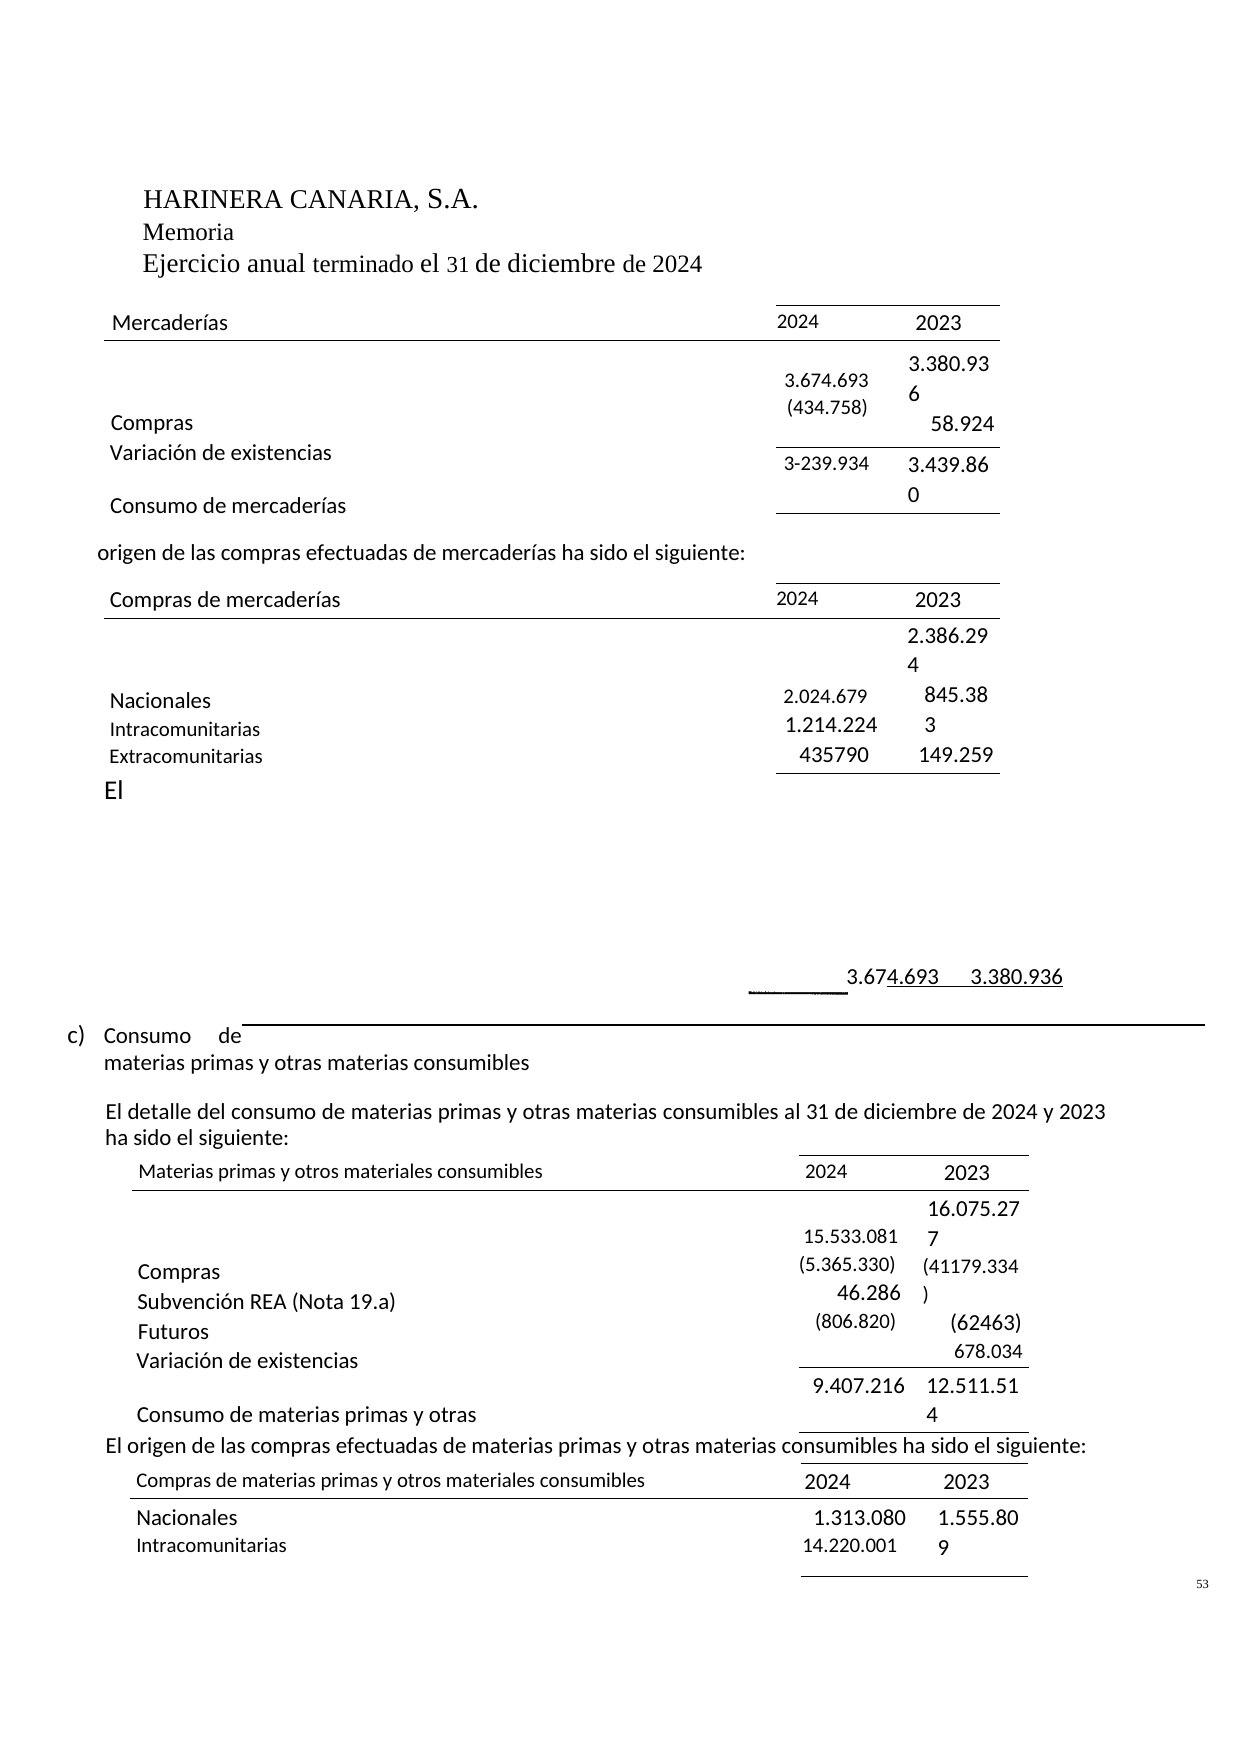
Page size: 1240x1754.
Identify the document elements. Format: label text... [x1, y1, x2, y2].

table_cell 15.533.081 (5.365.330) 46.286 (806.820) [799, 1191, 922, 1367]
table_cell 12.511.514 [923, 1368, 1028, 1432]
table_header 2023 [907, 306, 999, 340]
table_cell [907, 514, 999, 582]
table_header 2024 [801, 1464, 926, 1498]
table_cell 1.555.809 [926, 1499, 1028, 1576]
table_cell 3.380.936 58.924 [907, 341, 999, 447]
subtitle El [104, 773, 1089, 806]
table_cell 3.439.860 [907, 448, 999, 512]
table_cell 2024 [776, 584, 907, 618]
table_cell 9.407.216 [799, 1368, 922, 1432]
text El origen de las compras efectuadas de materias primas y otras materias consumibles ha sido el siguiente: [105, 1433, 1108, 1459]
table_header Mercaderías [104, 305, 776, 340]
table_cell 16.075.277 (41179.334) (62463) 678.034 [923, 1191, 1028, 1367]
text 3.674.693 3.380.936 [103, 962, 1109, 990]
table_cell 2.386.294 845.383 149.259 [907, 619, 999, 773]
table_cell 2.024.679 1.214.224 435790 [776, 619, 907, 773]
table_header 2024 [799, 1156, 922, 1190]
table_header 2024 [776, 306, 907, 340]
table_cell 3-239.934 [776, 448, 907, 512]
table_cell Nacionales Intracomunitarias [130, 1499, 801, 1576]
table_header Materias primas y otros materiales consumibles [132, 1155, 798, 1190]
table_cell Compras Variación de existencias Consumo de mercaderías origen de las compras efectuadas de mercaderías ha sido el siguiente: Compras de mercaderías [104, 341, 776, 618]
table_header Compras de materias primas y otros materiales consumibles [130, 1463, 801, 1498]
list Consumo de materias primas y otras materias consumibles [67, 1021, 1108, 1076]
table_cell [776, 514, 907, 582]
table_header 2023 [923, 1156, 1028, 1190]
table_cell Nacionales Intracomunitarias Extracomunitarias [104, 619, 776, 773]
table_cell Compras Subvención REA (Nota 19.a) Futuros Variación de existencias Consumo de materias primas y otras [132, 1191, 798, 1432]
table_cell 2023 [907, 584, 999, 618]
table_header 2023 [926, 1464, 1028, 1498]
text El detalle del consumo de materias primas y otras materias consumibles al 31 de diciembre de 2024 y 2023 ha sido el siguiente: [105, 1098, 1108, 1151]
table_cell 3.674.693 (434.758) [776, 341, 907, 447]
table_cell 1.313.080 14.220.001 [801, 1499, 926, 1576]
